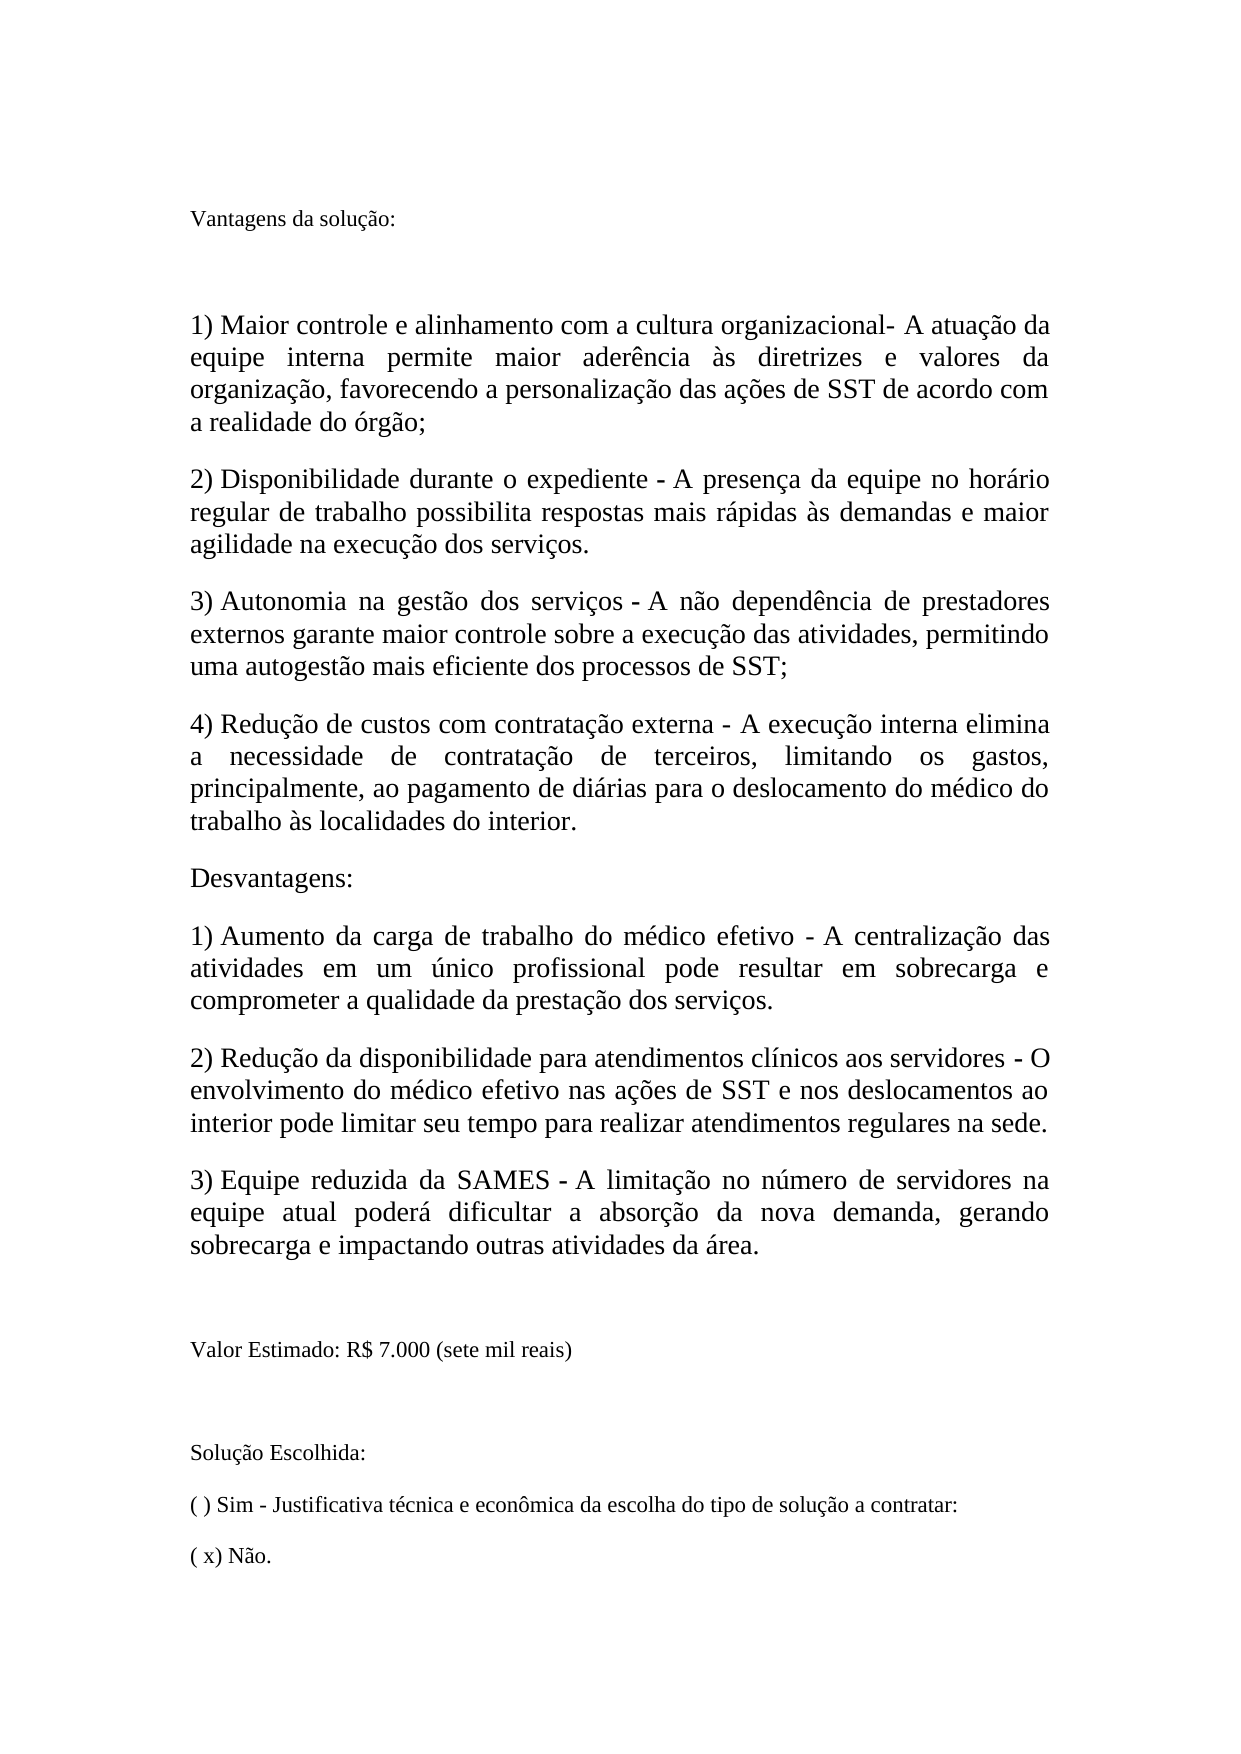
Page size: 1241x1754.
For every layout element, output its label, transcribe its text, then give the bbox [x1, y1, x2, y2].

text 1) Aumento da carga de trabalho do médico efetivo - A centralização das atividades em um único profissional pode resultar em sobrecarga e comprometer a qualidade da prestação dos serviços. [190, 919, 1051, 1016]
text 4) Redução de custos com contratação externa - A execução interna elimina a necessidade de contratação de terceiros, limitando os gastos, principalmente, ao pagamento de diárias para o deslocamento do médico do trabalho às localidades do interior. [190, 707, 1051, 836]
text 3) Autonomia na gestão dos serviços - A não dependência de prestadores externos garante maior controle sobre a execução das atividades, permitindo uma autogestão mais eficiente dos processos de SST; [190, 584, 1051, 682]
text Valor Estimado: R$ 7.000 (sete mil reais) [190, 1337, 1051, 1363]
text ( ) Sim - Justificativa técnica e econômica da escolha do tipo de solução a contratar: [190, 1491, 1051, 1517]
text 2) Disponibilidade durante o expediente - A presença da equipe no horário regular de trabalho possibilita respostas mais rápidas às demandas e maior agilidade na execução dos serviços. [190, 462, 1051, 559]
text 2) Redução da disponibilidade para atendimentos clínicos aos servidores - O envolvimento do médico efetivo nas ações de SST e nos deslocamentos ao interior pode limitar seu tempo para realizar atendimentos regulares na sede. [190, 1041, 1051, 1138]
text Solução Escolhida: [190, 1439, 1051, 1466]
text ( x) Não. [190, 1542, 1051, 1568]
text 1) Maior controle e alinhamento com a cultura organizacional- A atuação da equipe interna permite maior aderência às diretrizes e valores da organização, favorecendo a personalização das ações de SST de acordo com a realidade do órgão; [190, 308, 1051, 437]
text 3) Equipe reduzida da SAMES - A limitação no número de servidores na equipe atual poderá dificultar a absorção da nova demanda, gerando sobrecarga e impactando outras atividades da área. [190, 1163, 1051, 1260]
text Vantagens da solução: [190, 205, 1051, 231]
text Desvantagens: [190, 861, 1051, 894]
